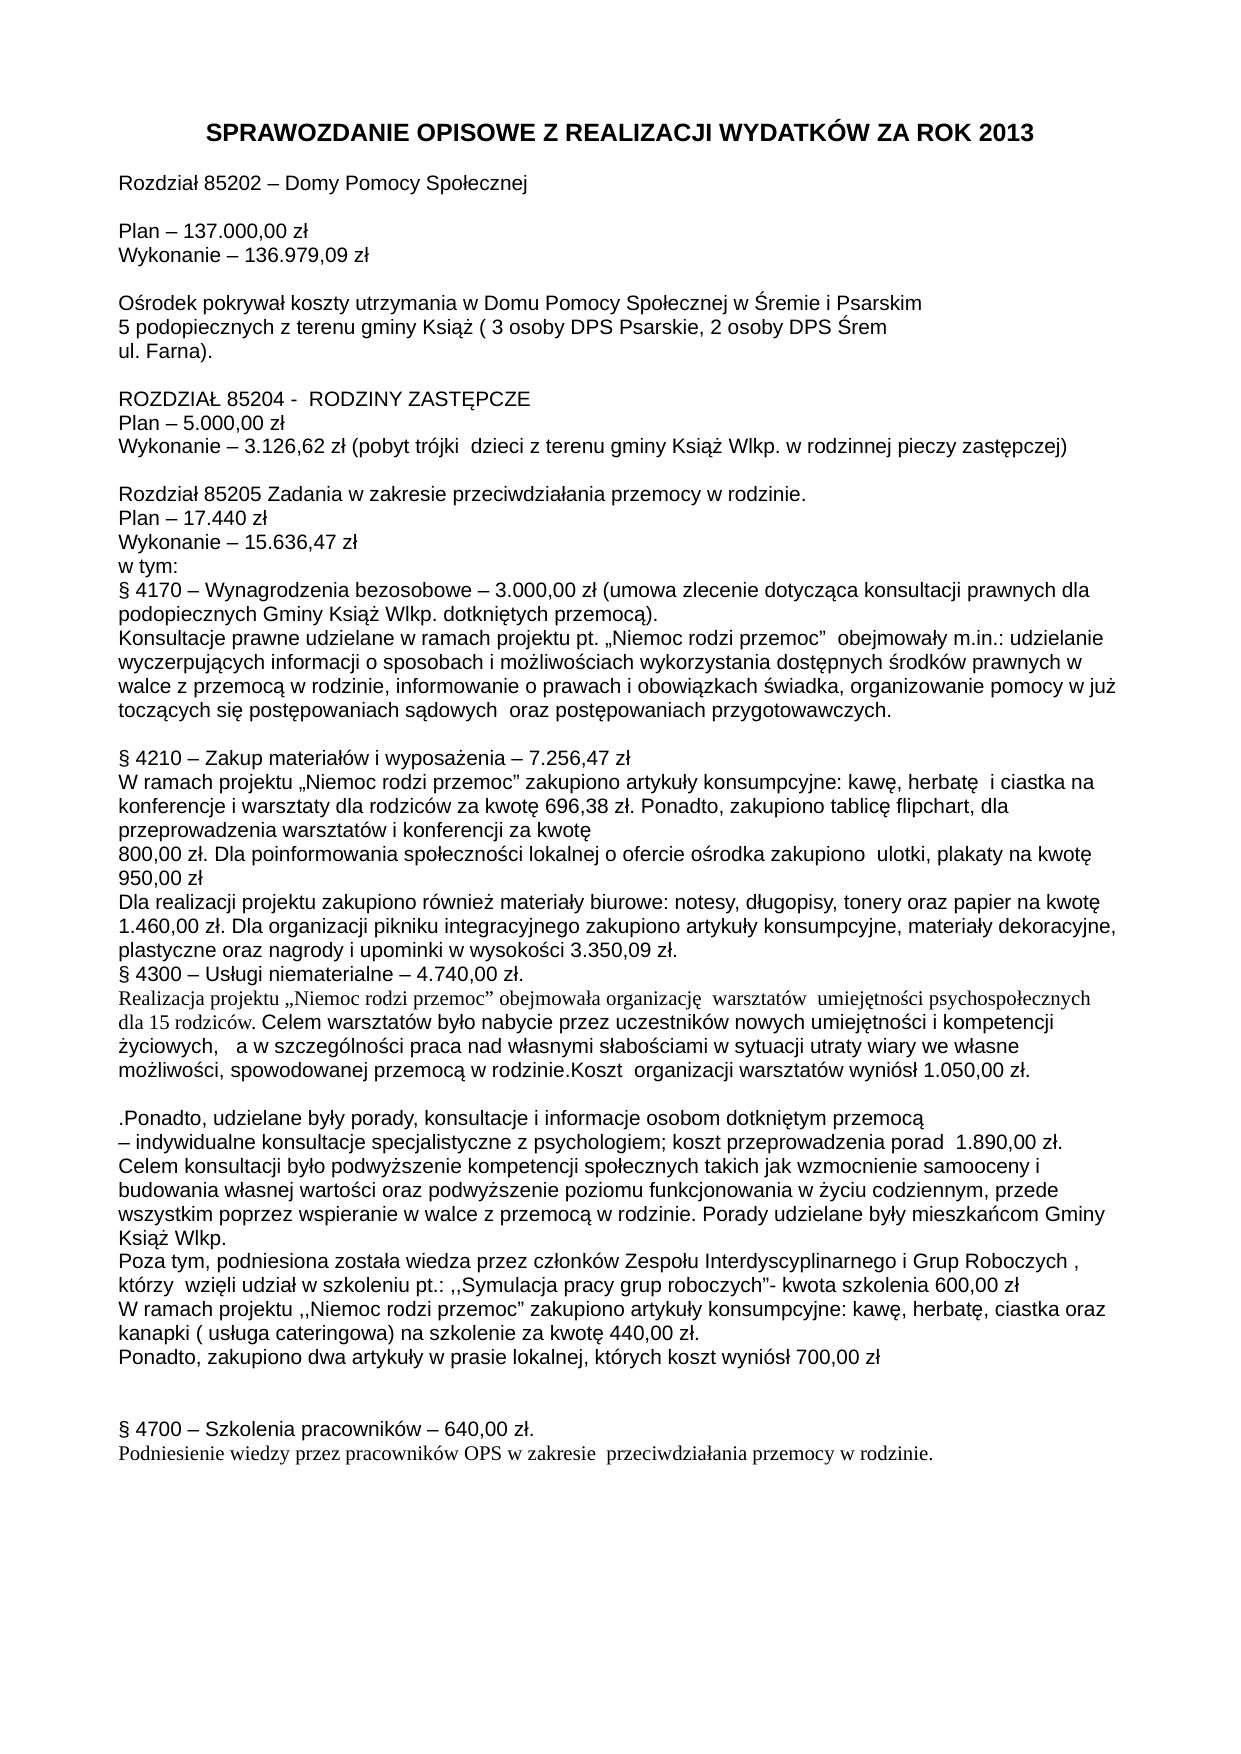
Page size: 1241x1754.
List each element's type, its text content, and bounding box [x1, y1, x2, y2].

text Plan – 17.440 zł [118, 506, 1122, 530]
text Dla realizacji projektu zakupiono również materiały biurowe: notesy, długopisy, tonery oraz papier na kwotę 1.460,00 zł. Dla organizacji pikniku integracyjnego zakupiono artykuły konsumpcyjne, materiały dekoracyjne, plastyczne oraz nagrody i upominki w wysokości 3.350,09 zł. [118, 889, 1122, 961]
text W ramach projektu ,,Niemoc rodzi przemoc” zakupiono artykuły konsumpcyjne: kawę, herbatę, ciastka oraz kanapki ( usługa cateringowa) na szkolenie za kwotę 440,00 zł. [118, 1297, 1122, 1345]
text Plan – 5.000,00 zł [118, 410, 1122, 434]
text SPRAWOZDANIE OPISOWE Z REALIZACJI WYDATKÓW ZA ROK 2013 [118, 118, 1122, 147]
text 5 podopiecznych z terenu gminy Książ ( 3 osoby DPS Psarskie, 2 osoby DPS Śrem ul. Farna). [118, 314, 1122, 362]
text § 4210 – Zakup materiałów i wyposażenia – 7.256,47 zł [118, 746, 1122, 770]
text § 4700 – Szkolenia pracowników – 640,00 zł. [118, 1417, 1122, 1441]
text ROZDZIAŁ 85204 - RODZINY ZASTĘPCZE [118, 386, 1122, 410]
text § 4170 – Wynagrodzenia bezosobowe – 3.000,00 zł (umowa zlecenie dotycząca konsultacji prawnych dla podopiecznych Gminy Książ Wlkp. dotkniętych przemocą). [118, 578, 1122, 626]
text Rozdział 85202 – Domy Pomocy Społecznej [118, 171, 1122, 195]
text Wykonanie – 3.126,62 zł (pobyt trójki dzieci z terenu gminy Książ Wlkp. w rodzinnej pieczy zastępczej) [118, 434, 1122, 458]
text Wykonanie – 136.979,09 zł [118, 243, 1122, 267]
text Celem konsultacji było podwyższenie kompetencji społecznych takich jak wzmocnienie samooceny i budowania własnej wartości oraz podwyższenie poziomu funkcjonowania w życiu codziennym, przede wszystkim poprzez wspieranie w walce z przemocą w rodzinie. Porady udzielane były mieszkańcom Gminy Książ Wlkp. [118, 1153, 1122, 1249]
text Plan – 137.000,00 zł [118, 219, 1122, 243]
text Podniesienie wiedzy przez pracowników OPS w zakresie przeciwdziałania przemocy w rodzinie. [118, 1441, 1122, 1465]
text Poza tym, podniesiona została wiedza przez członków Zespołu Interdyscyplinarnego i Grup Roboczych , którzy wzięli udział w szkoleniu pt.: ,,Symulacja pracy grup roboczych”- kwota szkolenia 600,00 zł [118, 1249, 1122, 1297]
text Ponadto, zakupiono dwa artykuły w prasie lokalnej, których koszt wyniósł 700,00 zł [118, 1345, 1122, 1369]
text Konsultacje prawne udzielane w ramach projektu pt. „Niemoc rodzi przemoc” obejmowały m.in.: udzielanie wyczerpujących informacji o sposobach i możliwościach wykorzystania dostępnych środków prawnych w walce z przemocą w rodzinie, informowanie o prawach i obowiązkach świadka, organizowanie pomocy w już toczących się postępowaniach sądowych oraz postępowaniach przygotowawczych. [118, 626, 1122, 722]
text Wykonanie – 15.636,47 zł [118, 530, 1122, 554]
text w tym: [118, 554, 1122, 578]
text W ramach projektu „Niemoc rodzi przemoc” zakupiono artykuły konsumpcyjne: kawę, herbatę i ciastka na konferencje i warsztaty dla rodziców za kwotę 696,38 zł. Ponadto, zakupiono tablicę flipchart, dla przeprowadzenia warsztatów i konferencji za kwotę 800,00 zł. Dla poinformowania społeczności lokalnej o ofercie ośrodka zakupiono ulotki, plakaty na kwotę 950,00 zł [118, 770, 1122, 889]
text § 4300 – Usługi niematerialne – 4.740,00 zł. [118, 961, 1122, 985]
text .Ponadto, udzielane były porady, konsultacje i informacje osobom dotkniętym przemocą – indywidualne konsultacje specjalistyczne z psychologiem; koszt przeprowadzenia porad 1.890,00 zł. [118, 1106, 1122, 1153]
text Rozdział 85205 Zadania w zakresie przeciwdziałania przemocy w rodzinie. [118, 482, 1122, 506]
text Ośrodek pokrywał koszty utrzymania w Domu Pomocy Społecznej w Śremie i Psarskim [118, 291, 1122, 314]
text Realizacja projektu „Niemoc rodzi przemoc” obejmowała organizację warsztatów umiejętności psychospołecznych dla 15 rodziców. Celem warsztatów było nabycie przez uczestników nowych umiejętności i kompetencji życiowych, a w szczególności praca nad własnymi słabościami w sytuacji utraty wiary we własne możliwości, spowodowanej przemocą w rodzinie.Koszt organizacji warsztatów wyniósł 1.050,00 zł. [118, 985, 1122, 1082]
